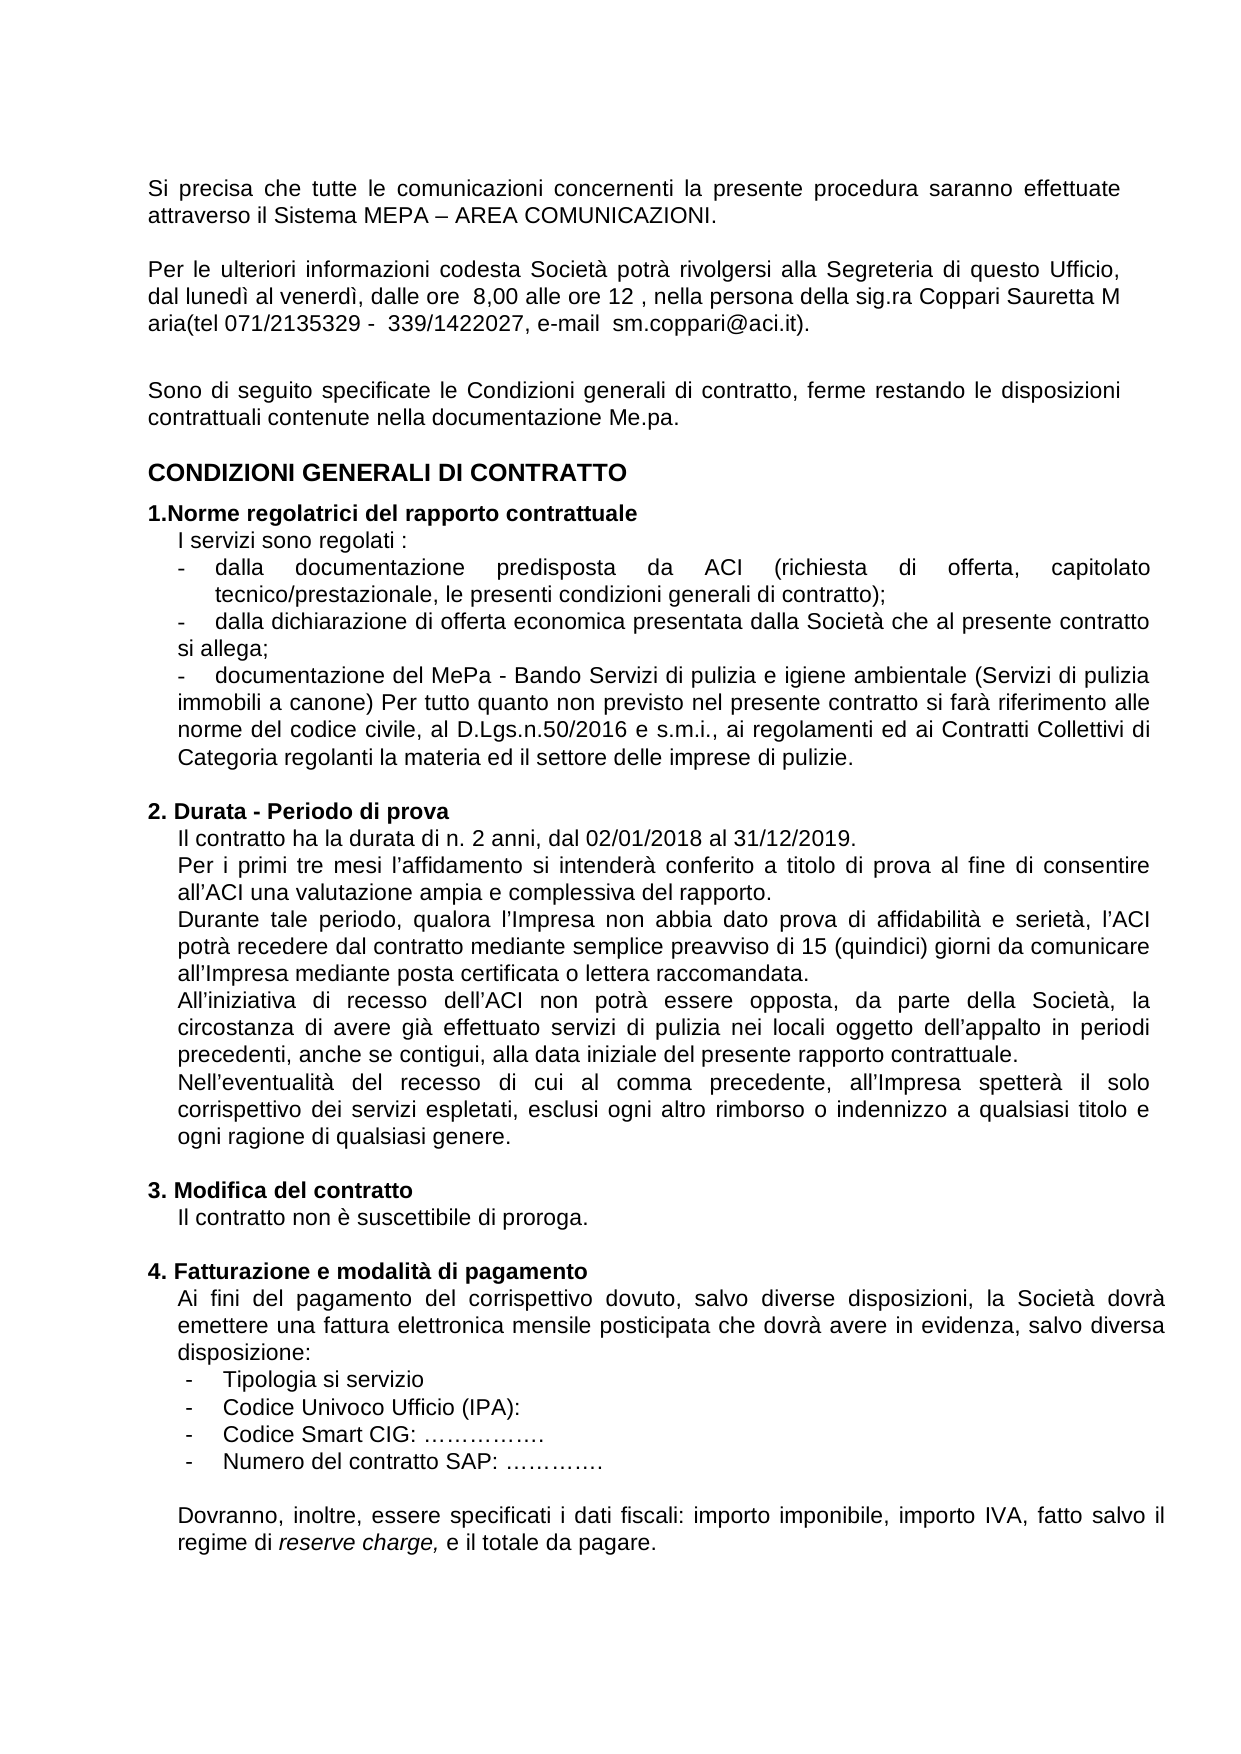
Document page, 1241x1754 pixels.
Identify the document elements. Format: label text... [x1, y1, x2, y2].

list Codice Smart CIG: ……………. [185, 1420, 1119, 1447]
list Codice Univoco Ufficio (IPA): [185, 1393, 1119, 1420]
text Durante tale periodo, qualora l’Impresa non abbia dato prova di affidabilità e serietà, l’ACI potrà recedere dal contratto mediante semplice preavviso di 15 (quindici) giorni da comunicare all’Impresa mediante posta certificata o lettera raccomandata. [177, 905, 1152, 987]
text Nell’eventualità del recesso di cui al comma precedente, all’Impresa spetterà il solo corrispettivo dei servizi espletati, esclusi ogni altro rimborso o indennizzo a qualsiasi titolo e ogni ragione di qualsiasi genere. [148, 1068, 1122, 1149]
list dalla documentazione predisposta da ACI (richiesta di offerta, capitolato tecnico/prestazionale, le presenti condizioni generali di contratto); [177, 553, 1152, 607]
text 4. Fatturazione e modalità di pagamento [148, 1257, 1167, 1284]
text Per le ulteriori informazioni codesta Società potrà rivolgersi alla Segreteria di questo Ufficio, dal lunedì al venerdì, dalle ore 8,00 alle ore 12 , nella persona della sig.ra Coppari Sauretta M aria(tel 071/2135329 - 339/1422027, e-mail sm.coppari@aci.it). [148, 256, 1122, 337]
text Il contratto non è suscettibile di proroga. [177, 1203, 1167, 1230]
text Si precisa che tutte le comunicazioni concernenti la presente procedura saranno effettuate attraverso il Sistema MEPA – AREA COMUNICAZIONI. [148, 174, 1122, 228]
text Per i primi tre mesi l’affidamento si intenderà conferito a titolo di prova al fine di consentire all’ACI una valutazione ampia e complessiva del rapporto. [177, 851, 1152, 905]
list Numero del contratto SAP: …………. [185, 1447, 1119, 1474]
text Il contratto ha la durata di n. 2 anni, dal 02/01/2018 al 31/12/2019. [177, 824, 1152, 851]
list dalla dichiarazione di offerta economica presentata dalla Società che al presente contratto si allega; [177, 607, 1152, 662]
list documentazione del MePa - Bando Servizi di pulizia e igiene ambientale (Servizi di pulizia immobili a canone) Per tutto quanto non previsto nel presente contratto si farà riferimento alle norme del codice civile, al D.Lgs.n.50/2016 e s.m.i., ai regolamenti ed ai Contratti Collettivi di Categoria regolanti la materia ed il settore delle imprese di pulizie. [177, 662, 1152, 770]
text 2. Durata - Periodo di prova [89, 797, 1152, 824]
text Dovranno, inoltre, essere specificati i dati fiscali: importo imponibile, importo IVA, fatto salvo il regime di reserve charge, e il totale da pagare. [177, 1501, 1167, 1555]
text CONDIZIONI GENERALI DI CONTRATTO [148, 458, 1122, 487]
text I servizi sono regolati : [177, 526, 1152, 553]
text 3. Modifica del contratto [148, 1176, 1167, 1203]
list Tipologia si servizio [185, 1366, 1119, 1393]
text Sono di seguito specificate le Condizioni generali di contratto, ferme restando le disposizioni contrattuali contenute nella documentazione Me.pa. [148, 376, 1122, 431]
text 1.Norme regolatrici del rapporto contrattuale [148, 499, 1122, 526]
text All’iniziativa di recesso dell’ACI non potrà essere opposta, da parte della Società, la circostanza di avere già effettuato servizi di pulizia nei locali oggetto dell’appalto in periodi precedenti, anche se contigui, alla data iniziale del presente rapporto contrattuale. [177, 987, 1152, 1068]
text Ai fini del pagamento del corrispettivo dovuto, salvo diverse disposizioni, la Società dovrà emettere una fattura elettronica mensile posticipata che dovrà avere in evidenza, salvo diversa disposizione: [177, 1284, 1167, 1366]
